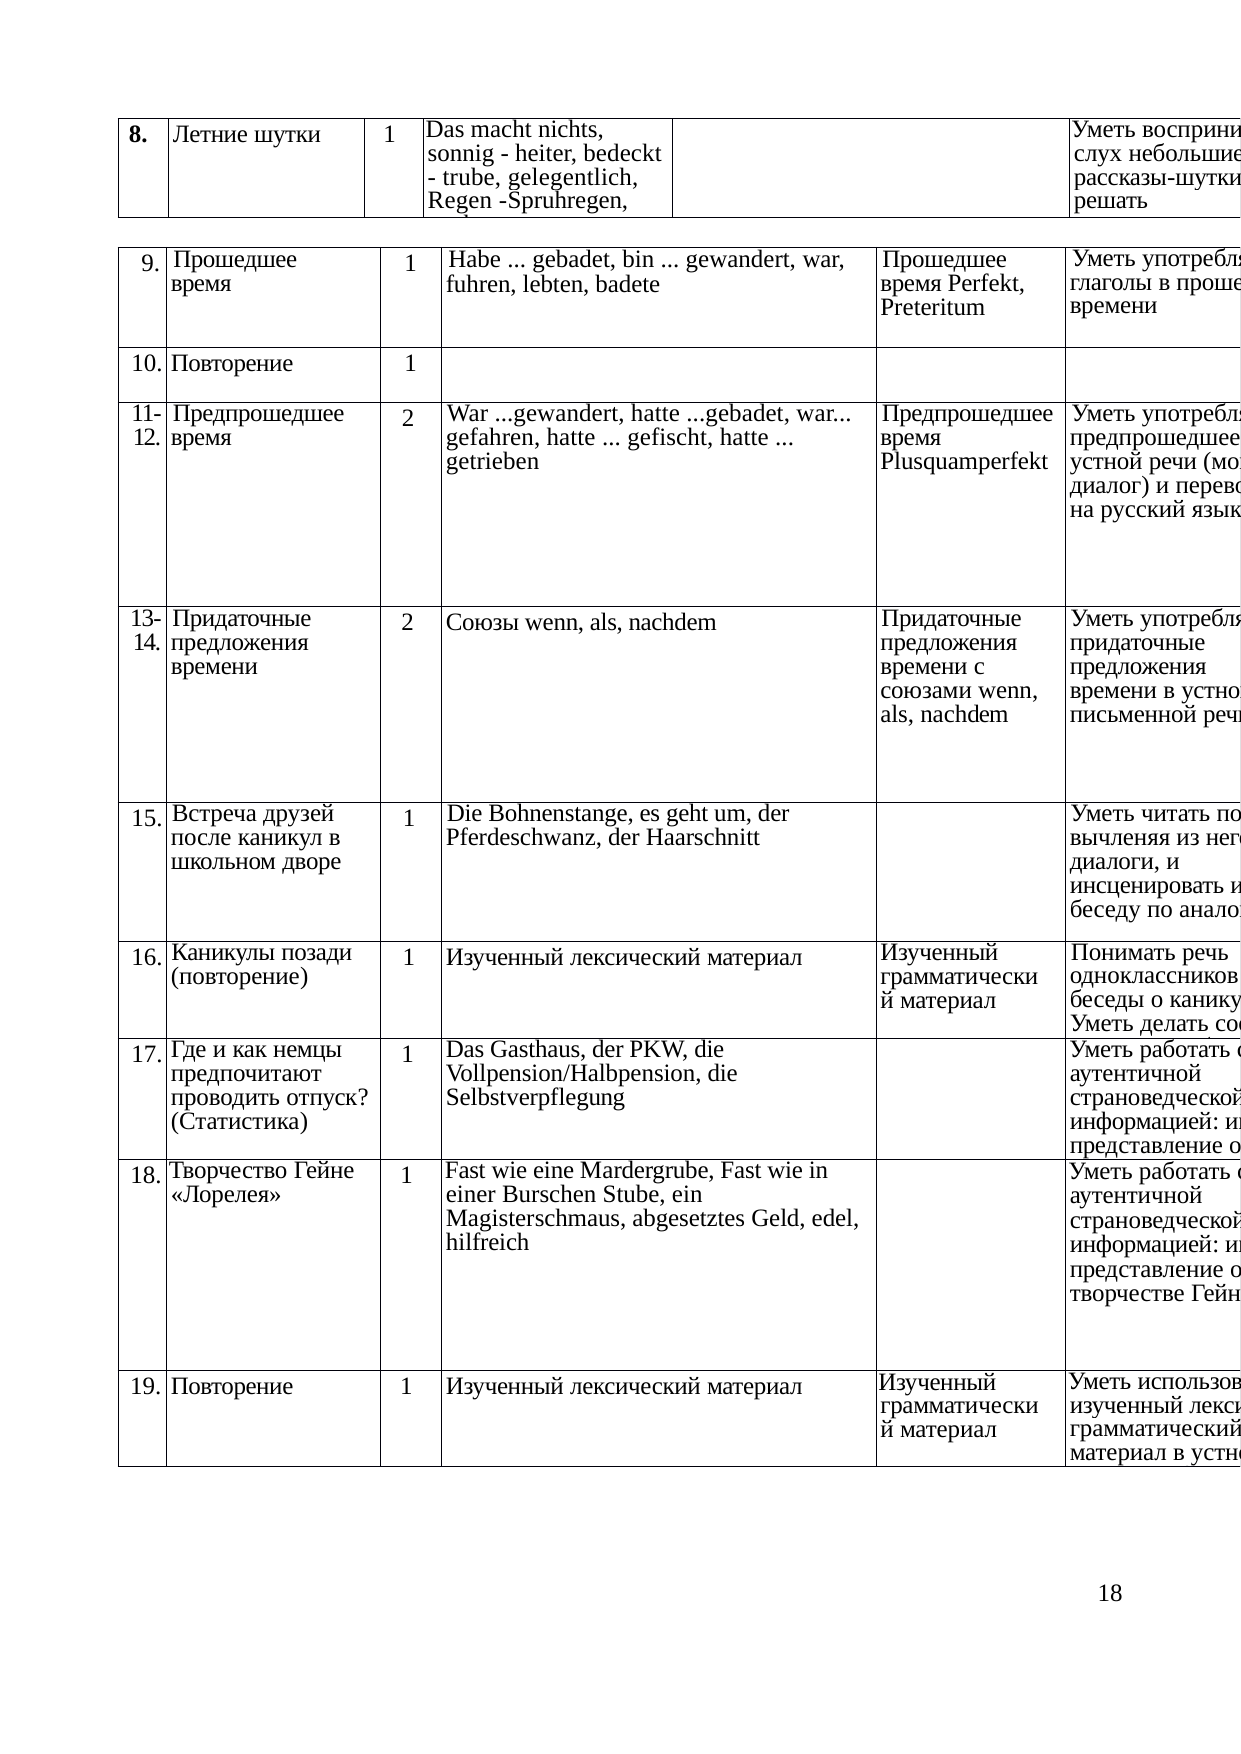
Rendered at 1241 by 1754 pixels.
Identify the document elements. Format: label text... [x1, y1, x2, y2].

table_cell Уметь употреблять предпрошедшее время в устной речи (монолог, диалог) и переводить его на русский язык [1066, 403, 1240, 606]
table_cell Das Gasthaus, der PKW, die Vollpension/Halbpension, die Selbstverpflegung [442, 1039, 876, 1159]
table_cell 1 [381, 1039, 441, 1159]
table_cell 16. [119, 942, 166, 1038]
table_cell 1 [365, 119, 423, 217]
table_cell [877, 803, 1065, 941]
table_cell Предпрошедшее время Plusquamperfekt [877, 403, 1065, 606]
table_cell Изученный грамматический материал [877, 1371, 1065, 1466]
table_cell 2 [381, 607, 441, 802]
table_cell 1 [381, 1371, 441, 1466]
table_cell 1 [381, 1160, 441, 1370]
table_cell [877, 1039, 1065, 1159]
table_cell Уметь употреблять придаточные предложения времени в устной и письменной речи [1066, 607, 1240, 802]
table_cell 10. [119, 348, 166, 402]
table_cell Союзы wenn, als, nachdem [442, 607, 876, 802]
table_cell 1 [381, 348, 441, 402]
table_cell [877, 1160, 1065, 1370]
table_cell Где и как немцы предпочитают проводить отпуск? (Статистика) [167, 1039, 380, 1159]
table_cell 1 [381, 803, 441, 941]
table_cell 18. [119, 1160, 166, 1370]
table_cell 1 [381, 942, 441, 1038]
table_cell 15. [119, 803, 166, 941]
table_cell Повторение [167, 348, 380, 402]
table_cell 19. [119, 1371, 166, 1466]
table_cell 8. [119, 119, 168, 217]
table_cell 2 [381, 403, 441, 606]
table_cell Придаточные предложения времени с союзами wenn, als, nachdem [877, 607, 1065, 802]
table_header 1 [381, 248, 441, 347]
table_cell Предпрошедшее время [167, 403, 380, 606]
table_cell Изученный лексический материал [442, 942, 876, 1038]
table_cell [877, 348, 1065, 402]
table_cell Каникулы позади (повторение) [167, 942, 380, 1038]
table_cell Изученный лексический материал [442, 1371, 876, 1466]
table_cell 13-14. [119, 607, 166, 802]
table_cell War ...gewandert, hatte ...gebadet, war... gefahren, hatte ... gefischt, hatte ... getrieben [442, 403, 876, 606]
table_cell Fast wie eine Mardergrube, Fast wie in einer Burschen Stube, ein Magisterschmaus, abgesetztes Geld, edel, hilfreich [442, 1160, 876, 1370]
table_header 9. [119, 248, 166, 347]
table_cell Встреча друзей после каникул в школьном дворе [167, 803, 380, 941]
table_header Habe ... gebadet, bin ... gewandert, war, fuhren, lebten, badete [442, 248, 876, 347]
table_cell Die Bohnenstange, es geht um, der Pferdeschwanz, der Haarschnitt [442, 803, 876, 941]
table_cell Изученный грамматический материал [877, 942, 1065, 1038]
table_header Уметь употреблять глаголы в прошедшем времени [1066, 248, 1240, 347]
table_cell Уметь работать с аутентичной страноведческой информацией: иметь представление о творчестве Гейне [1066, 1160, 1240, 1370]
table_cell 17. [119, 1039, 166, 1159]
table_cell Уметь читать полилог, вычленяя из него мини-диалоги, и инсценировать их, вести беседу по аналогии [1066, 803, 1240, 941]
table_cell 11-12. [119, 403, 166, 606]
table_cell [1066, 348, 1240, 402]
table_cell [442, 348, 876, 402]
table_cell Повторение [167, 1371, 380, 1466]
table_header Прошедшее время Perfekt, Preteritum [877, 248, 1065, 347]
table_header Прошедшее время [167, 248, 380, 347]
table_cell Летние шутки [169, 119, 364, 217]
table_cell Придаточные предложения времени [167, 607, 380, 802]
table_cell [673, 119, 1069, 217]
table_cell Творчество Гейне «Лорелея» [167, 1160, 380, 1370]
